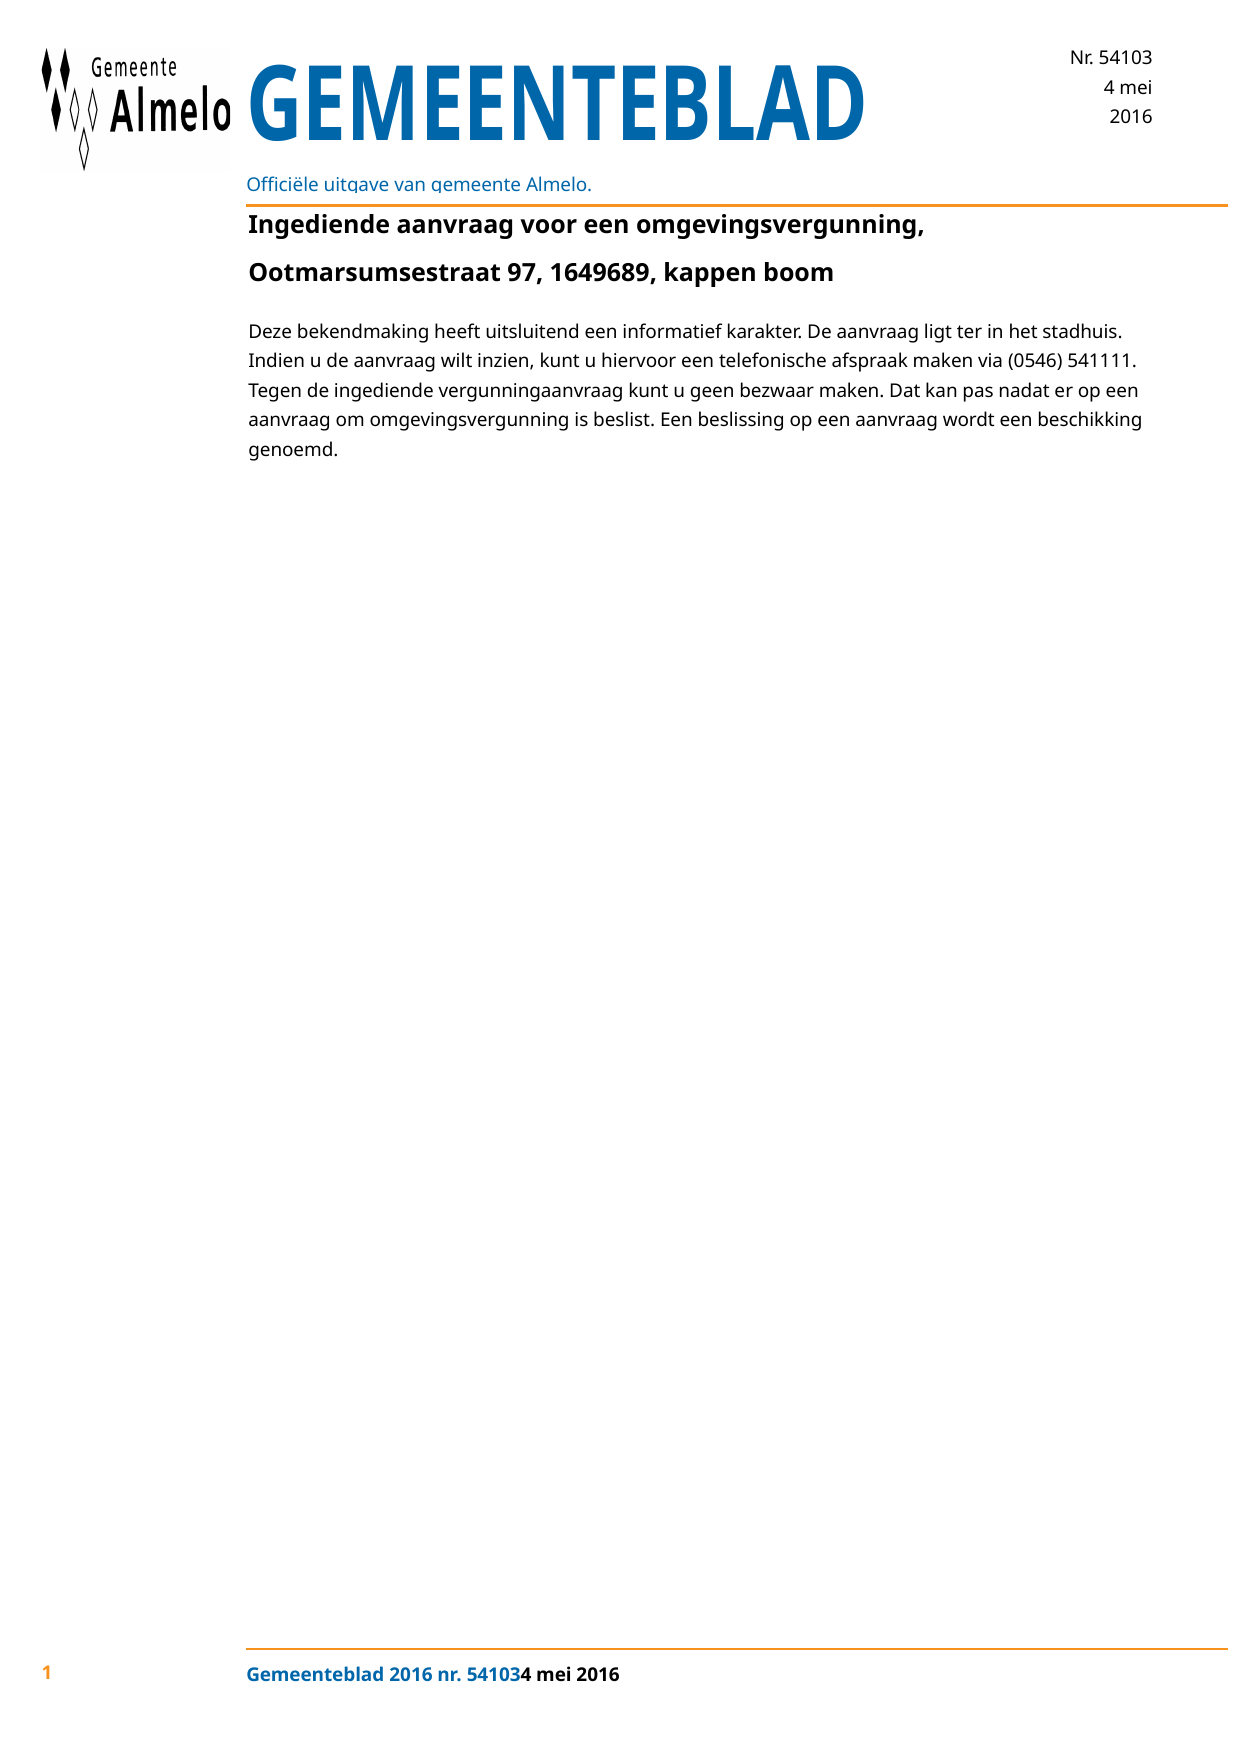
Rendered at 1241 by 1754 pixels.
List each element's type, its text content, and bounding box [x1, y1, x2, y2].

picture [41, 47, 231, 172]
text Ingediende aanvraag voor een omgevingsvergunning, Ootmarsumsestraat 97, 1649689, kappen boom [248, 207, 1152, 288]
text Deze bekendmaking heeft uitsluitend een informatief karakter. De aanvraag ligt ter in het stadhuis. Indien u de aanvraag wilt inzien, kunt u hiervoor een telefonische afspraak maken via (0546) 541111. Tegen de ingediende vergunningaanvraag kunt u geen bezwaar maken. Dat kan pas nadat er op een aanvraag om omgevingsvergunning is beslist. Een beslissing op een aanvraag wordt een beschikking genoemd. [248, 318, 1152, 462]
